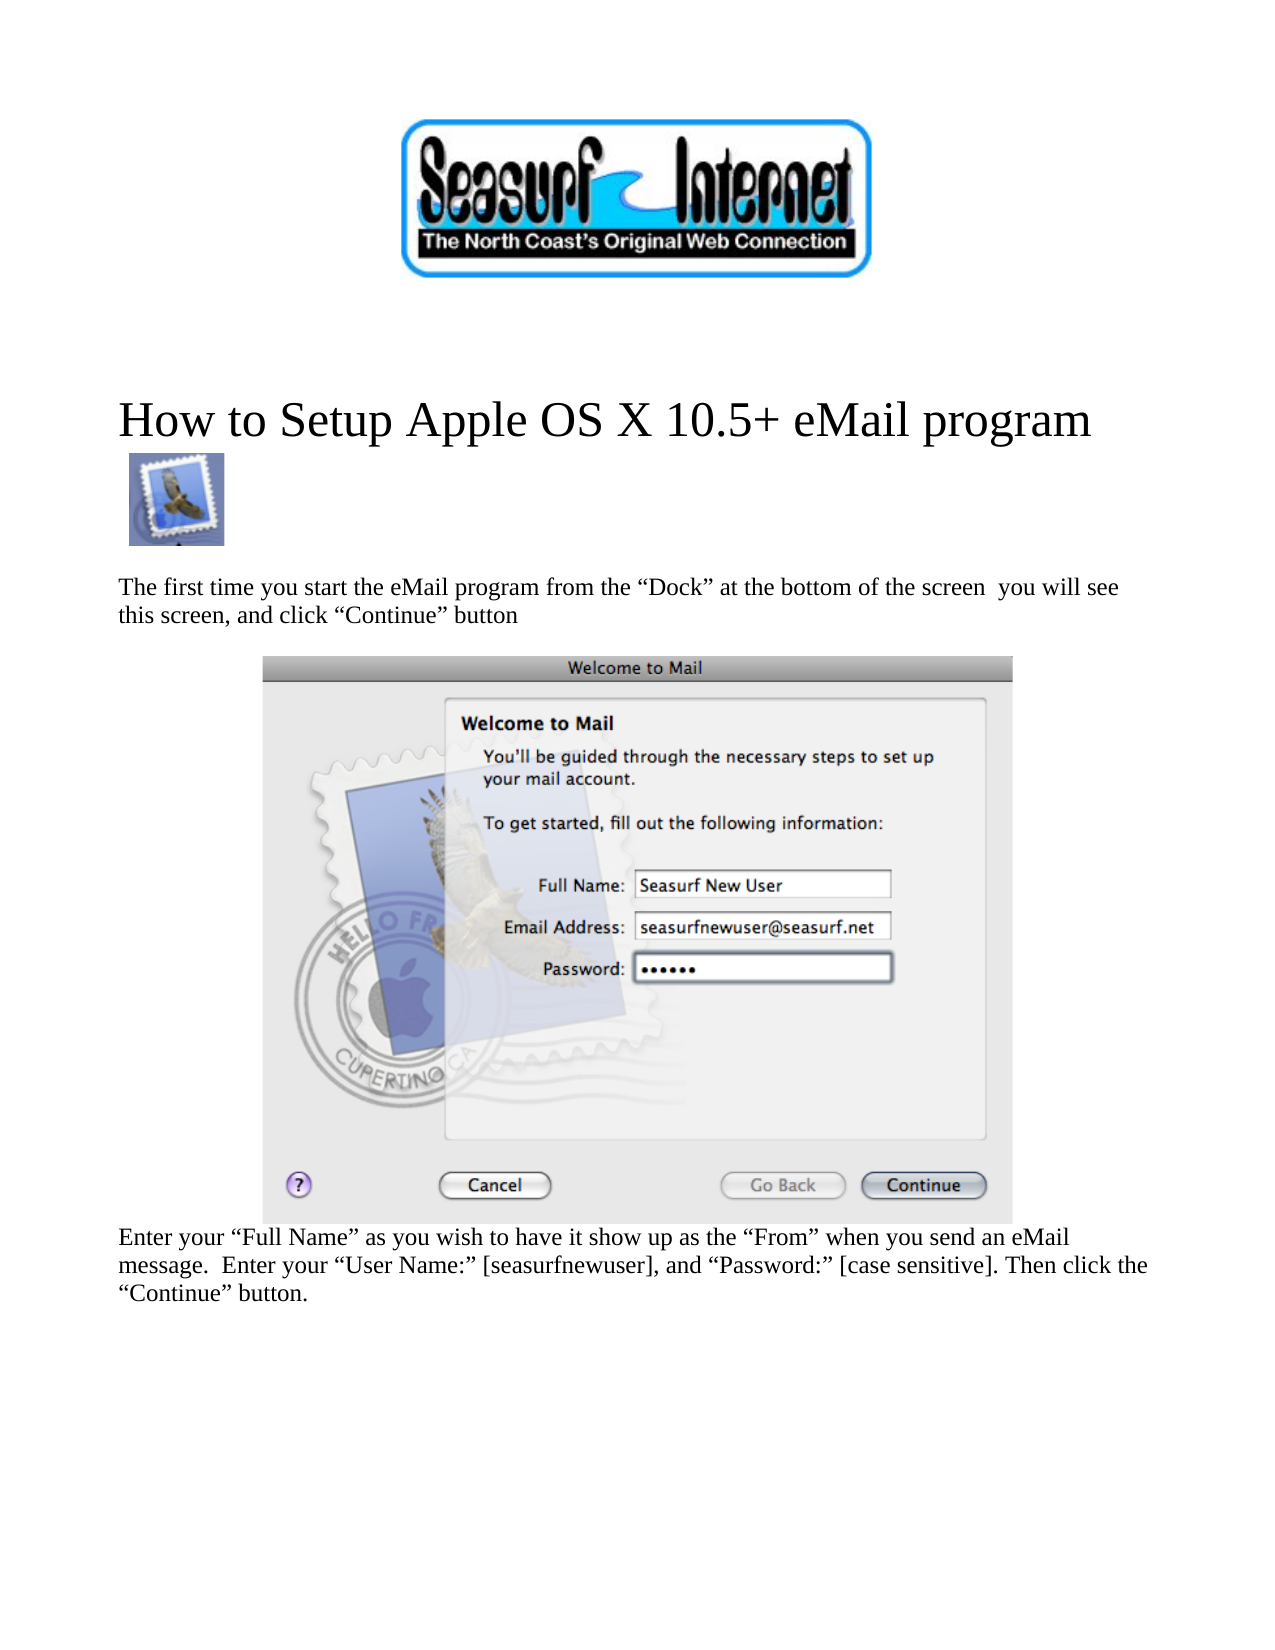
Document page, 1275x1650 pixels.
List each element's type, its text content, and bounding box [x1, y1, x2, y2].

picture [129, 453, 225, 546]
text Enter your “Full Name” as you wish to have it show up as the “From” when you send an eMail message. Enter your “User Name:” [seasurfnewuser], and “Password:” [case sensitive]. Then click the “Continue” button. [118, 1081, 1157, 1306]
picture [262, 656, 1013, 1224]
picture [400, 118, 875, 281]
text The first time you start the eMail program from the “Dock” at the bottom of the screen you will see this screen, and click “Continue” button [118, 573, 1157, 629]
text How to Setup Apple OS X 10.5+ eMail program [118, 391, 1157, 447]
